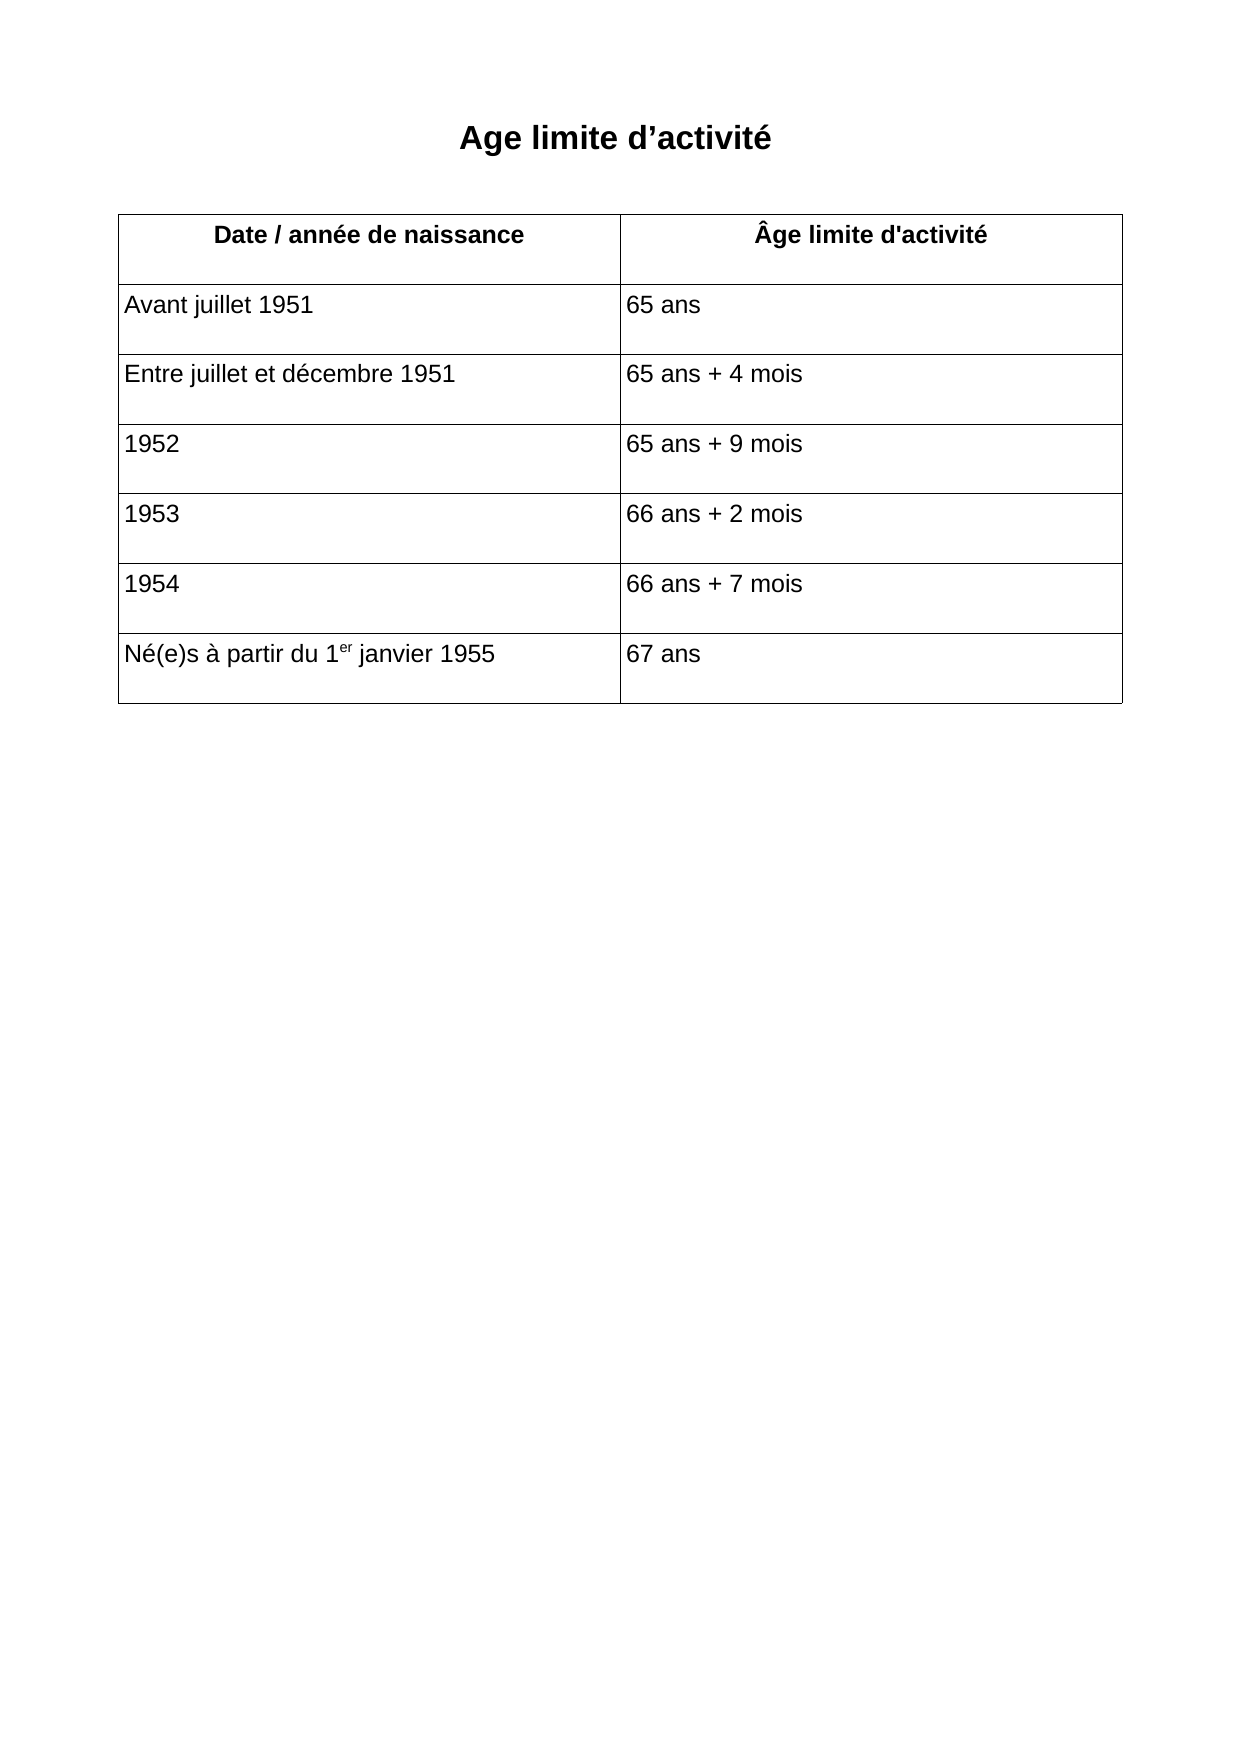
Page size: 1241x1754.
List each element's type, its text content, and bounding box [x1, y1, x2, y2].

table_cell 65 ans + 9 mois [621, 425, 1122, 493]
table_cell 65 ans [621, 285, 1122, 354]
table_cell 1953 [119, 494, 620, 563]
table_cell 1952 [119, 425, 620, 493]
text Age limite d’activité [118, 118, 1122, 157]
table_cell Né(e)s à partir du 1er janvier 1955 [119, 634, 620, 703]
table_cell Entre juillet et décembre 1951 [119, 355, 620, 423]
table_cell 65 ans + 4 mois [621, 355, 1122, 423]
table_cell Avant juillet 1951 [119, 285, 620, 354]
table_cell 66 ans + 7 mois [621, 564, 1122, 633]
table_cell 1954 [119, 564, 620, 633]
table_header Date / année de naissance [119, 215, 620, 284]
table_cell 66 ans + 2 mois [621, 494, 1122, 563]
table_cell 67 ans [621, 634, 1122, 703]
table_header Âge limite d'activité [621, 215, 1122, 284]
